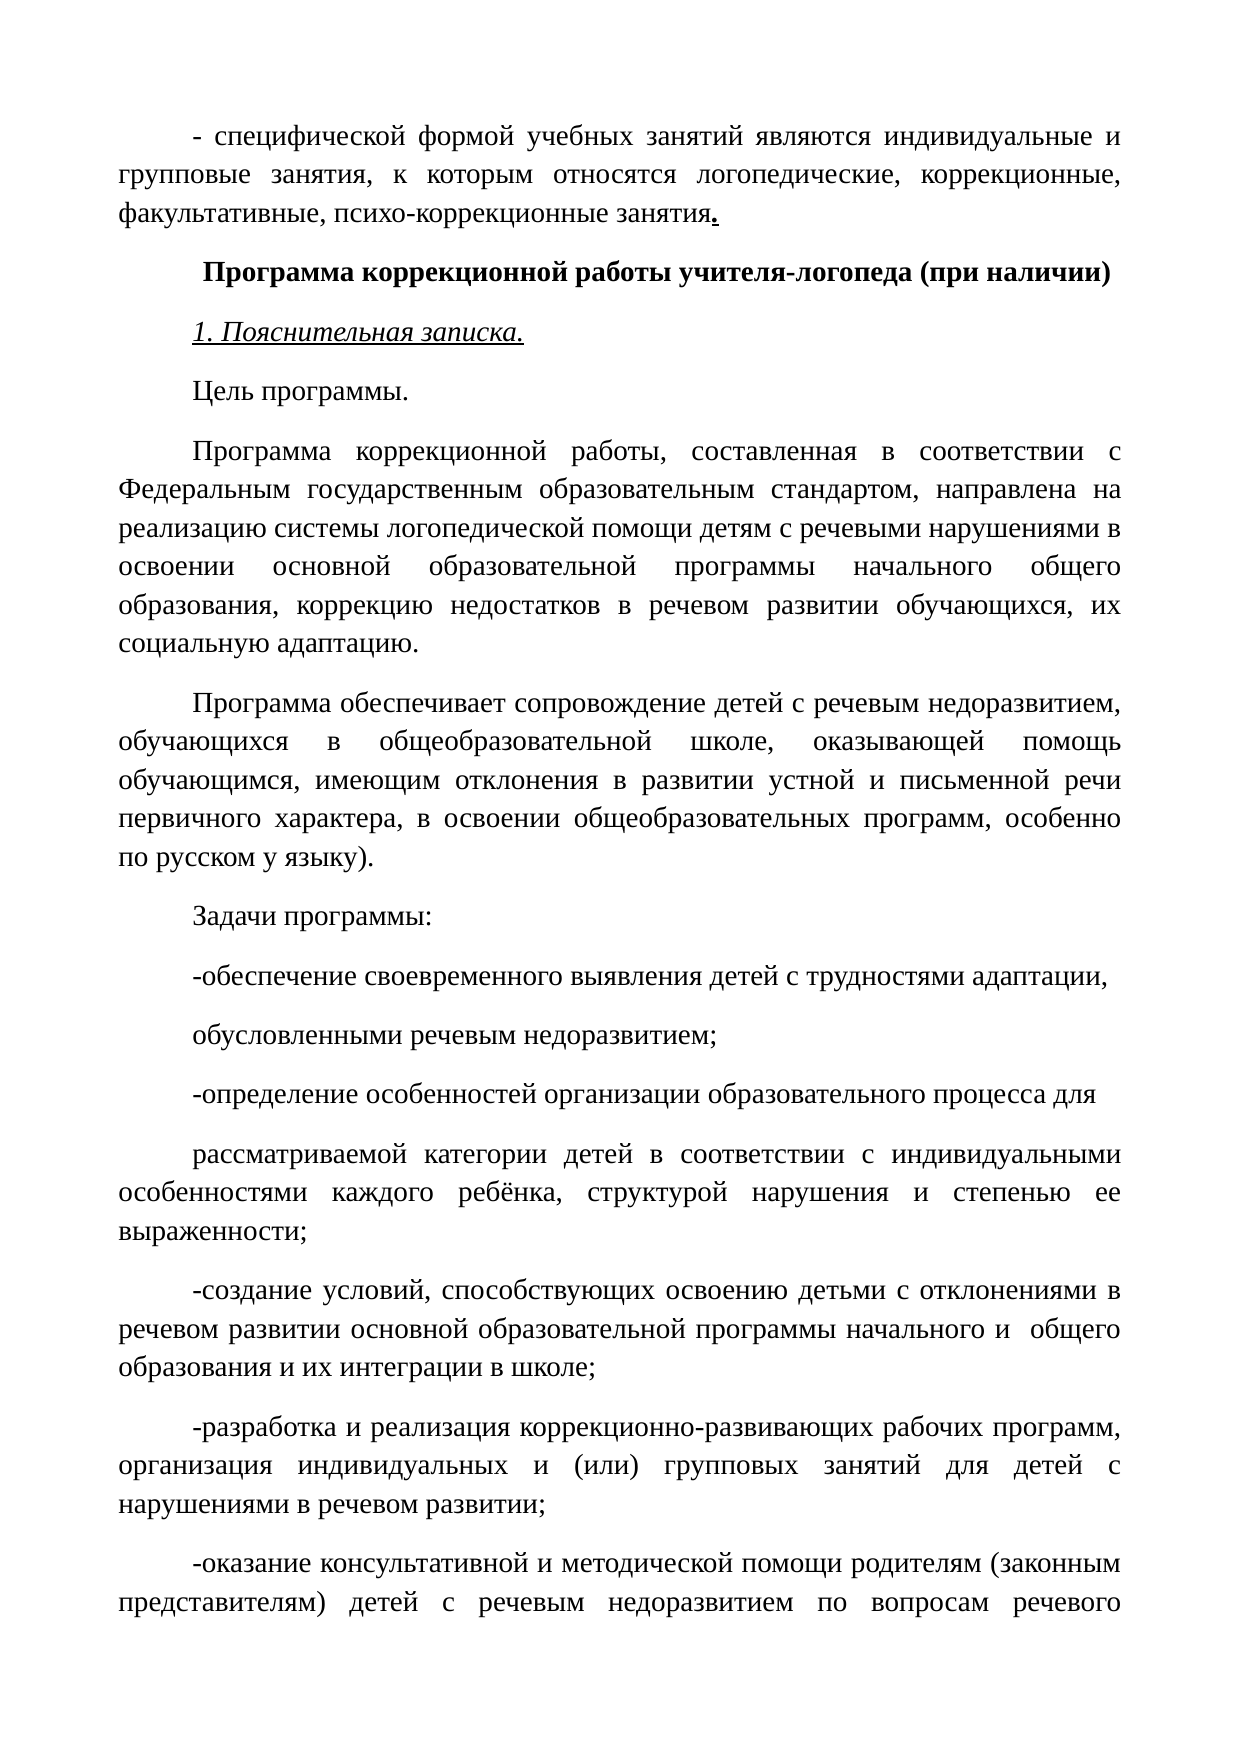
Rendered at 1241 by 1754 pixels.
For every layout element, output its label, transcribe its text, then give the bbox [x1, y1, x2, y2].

text -создание условий, способствующих освоению детьми с отклонениями в речевом развитии основной образовательной программы начального и общего образования и их интеграции в школе; [118, 1272, 1122, 1383]
text - специфической формой учебных занятий являются индивидуальные и групповые занятия, к которым относятся логопедические, коррекционные, факультативные, психо-коррекционные занятия. [118, 118, 1122, 229]
text Задачи программы: [118, 898, 1122, 932]
text 1. Пояснительная записка. [118, 314, 1122, 347]
text -определение особенностей организации образовательного процесса для [118, 1076, 1122, 1110]
text Программа коррекционной работы учителя-логопеда (при наличии) [118, 254, 1122, 288]
text рассматриваемой категории детей в соответствии с индивидуальными особенностями каждого ребёнка, структурой нарушения и степенью ее выраженности; [118, 1136, 1122, 1246]
text -оказание консультативной и методической помощи родителям (законным представителям) детей с речевым недоразвитием по вопросам речевого [118, 1545, 1122, 1617]
text -обеспечение своевременного выявления детей с трудностями адаптации, [118, 958, 1122, 991]
text Программа коррекционной работы, составленная в соответствии с Федеральным государственным образовательным стандартом, направлена на реализацию системы логопедической помощи детям с речевыми нарушениями в освоении основной образовательной программы начального общего образования, коррекцию недостатков в речевом развитии обучающихся, их социальную адаптацию. [118, 433, 1122, 659]
text обусловленными речевым недоразвитием; [118, 1017, 1122, 1051]
text -разработка и реализация коррекционно-развивающих рабочих программ, организация индивидуальных и (или) групповых занятий для детей с нарушениями в речевом развитии; [118, 1409, 1122, 1519]
text Цель программы. [118, 373, 1122, 407]
text Программа обеспечивает сопровождение детей с речевым недоразвитием, обучающихся в общеобразовательной школе, оказывающей помощь обучающимся, имеющим отклонения в развитии устной и письменной речи первичного характера, в освоении общеобразовательных программ, особенно по русском у языку). [118, 685, 1122, 872]
